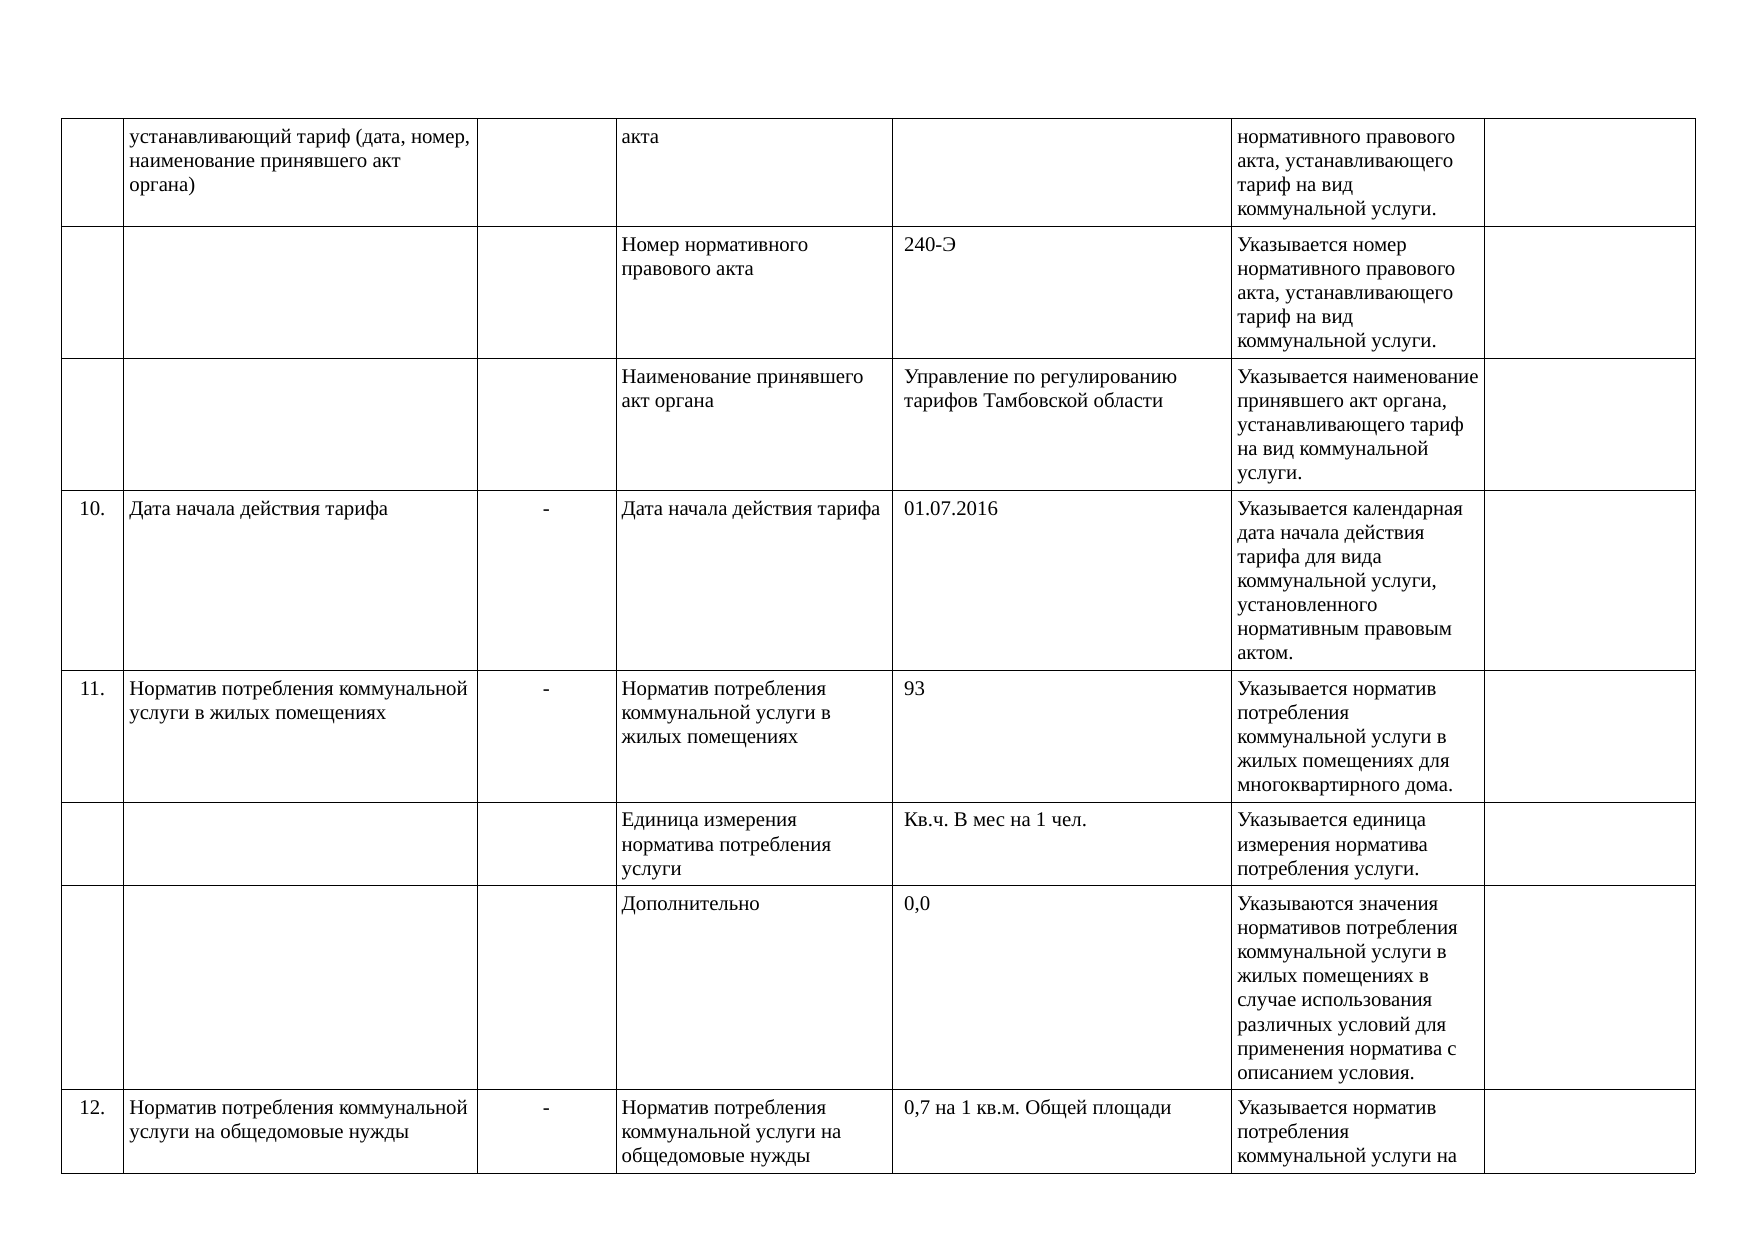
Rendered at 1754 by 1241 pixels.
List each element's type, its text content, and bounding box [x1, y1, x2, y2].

table_cell 0,0 [893, 886, 1231, 1089]
table_cell [62, 227, 123, 358]
table_cell Кв.ч. В мес на 1 чел. [893, 803, 1231, 885]
table_cell - [478, 1090, 616, 1173]
table_cell Указывается наименование принявшего акт органа, устанавливающего тариф на вид коммунальной услуги. [1232, 359, 1484, 490]
table_cell нормативного правового акта, устанавливающего тариф на вид коммунальной услуги. [1232, 119, 1484, 226]
table_cell Норматив потребления коммунальной услуги на общедомовые нужды [124, 1090, 477, 1173]
table_cell [478, 886, 616, 1089]
table_cell - [478, 491, 616, 670]
table_cell Указывается номер нормативного правового акта, устанавливающего тариф на вид коммунальной услуги. [1232, 227, 1484, 358]
table_cell [893, 119, 1231, 226]
table_cell Дата начала действия тарифа [124, 491, 477, 670]
table_cell устанавливающий тариф (дата, номер, наименование принявшего акт органа) [124, 119, 477, 226]
table_cell Наименование принявшего акт органа [617, 359, 892, 490]
table_cell [1485, 671, 1695, 802]
table_cell [62, 359, 123, 490]
table_cell Норматив потребления коммунальной услуги в жилых помещениях [617, 671, 892, 802]
table_cell [1485, 1090, 1695, 1173]
table_cell [62, 803, 123, 885]
table_cell [1485, 119, 1695, 226]
table_cell [1485, 886, 1695, 1089]
table_cell 0,7 на 1 кв.м. Общей площади [893, 1090, 1231, 1173]
table_cell [124, 803, 477, 885]
table_cell Норматив потребления коммунальной услуги на общедомовые нужды [617, 1090, 892, 1173]
table_cell [124, 227, 477, 358]
table_cell [124, 359, 477, 490]
table_cell - [478, 119, 616, 226]
table_cell Дата начала действия тарифа [617, 491, 892, 670]
table_cell Номер нормативного правового акта [617, 227, 892, 358]
table_cell Указывается норматив потребления коммунальной услуги на [1232, 1090, 1484, 1173]
table_cell [1485, 491, 1695, 670]
table_cell 01.07.2016 [893, 491, 1231, 670]
table_cell Указывается норматив потребления коммунальной услуги в жилых помещениях для многоквартирного дома. [1232, 671, 1484, 802]
table_cell 93 [893, 671, 1231, 802]
table_cell Указывается единица измерения норматива потребления услуги. [1232, 803, 1484, 885]
table_cell [478, 359, 616, 490]
table_cell [478, 803, 616, 885]
table_cell [1485, 227, 1695, 358]
table_cell [62, 886, 123, 1089]
table_cell акта [617, 119, 892, 226]
table_cell 11. [62, 671, 123, 802]
table_cell [478, 227, 616, 358]
table_cell Единица измерения норматива потребления услуги [617, 803, 892, 885]
table_cell Указываются значения нормативов потребления коммунальной услуги в жилых помещениях в случае использования различных условий для применения норматива с описанием условия. [1232, 886, 1484, 1089]
table_cell [124, 886, 477, 1089]
table_cell [1485, 359, 1695, 490]
table_cell 10. [62, 491, 123, 670]
table_cell [62, 119, 123, 226]
table_cell 240-Э [893, 227, 1231, 358]
table_cell Дополнительно [617, 886, 892, 1089]
table_cell 12. [62, 1090, 123, 1173]
table_cell [1485, 803, 1695, 885]
table_cell - [478, 671, 616, 802]
table_cell Норматив потребления коммунальной услуги в жилых помещениях [124, 671, 477, 802]
table_cell Управление по регулированию тарифов Тамбовской области [893, 359, 1231, 490]
table_cell Указывается календарная дата начала действия тарифа для вида коммунальной услуги, установленного нормативным правовым актом. [1232, 491, 1484, 670]
